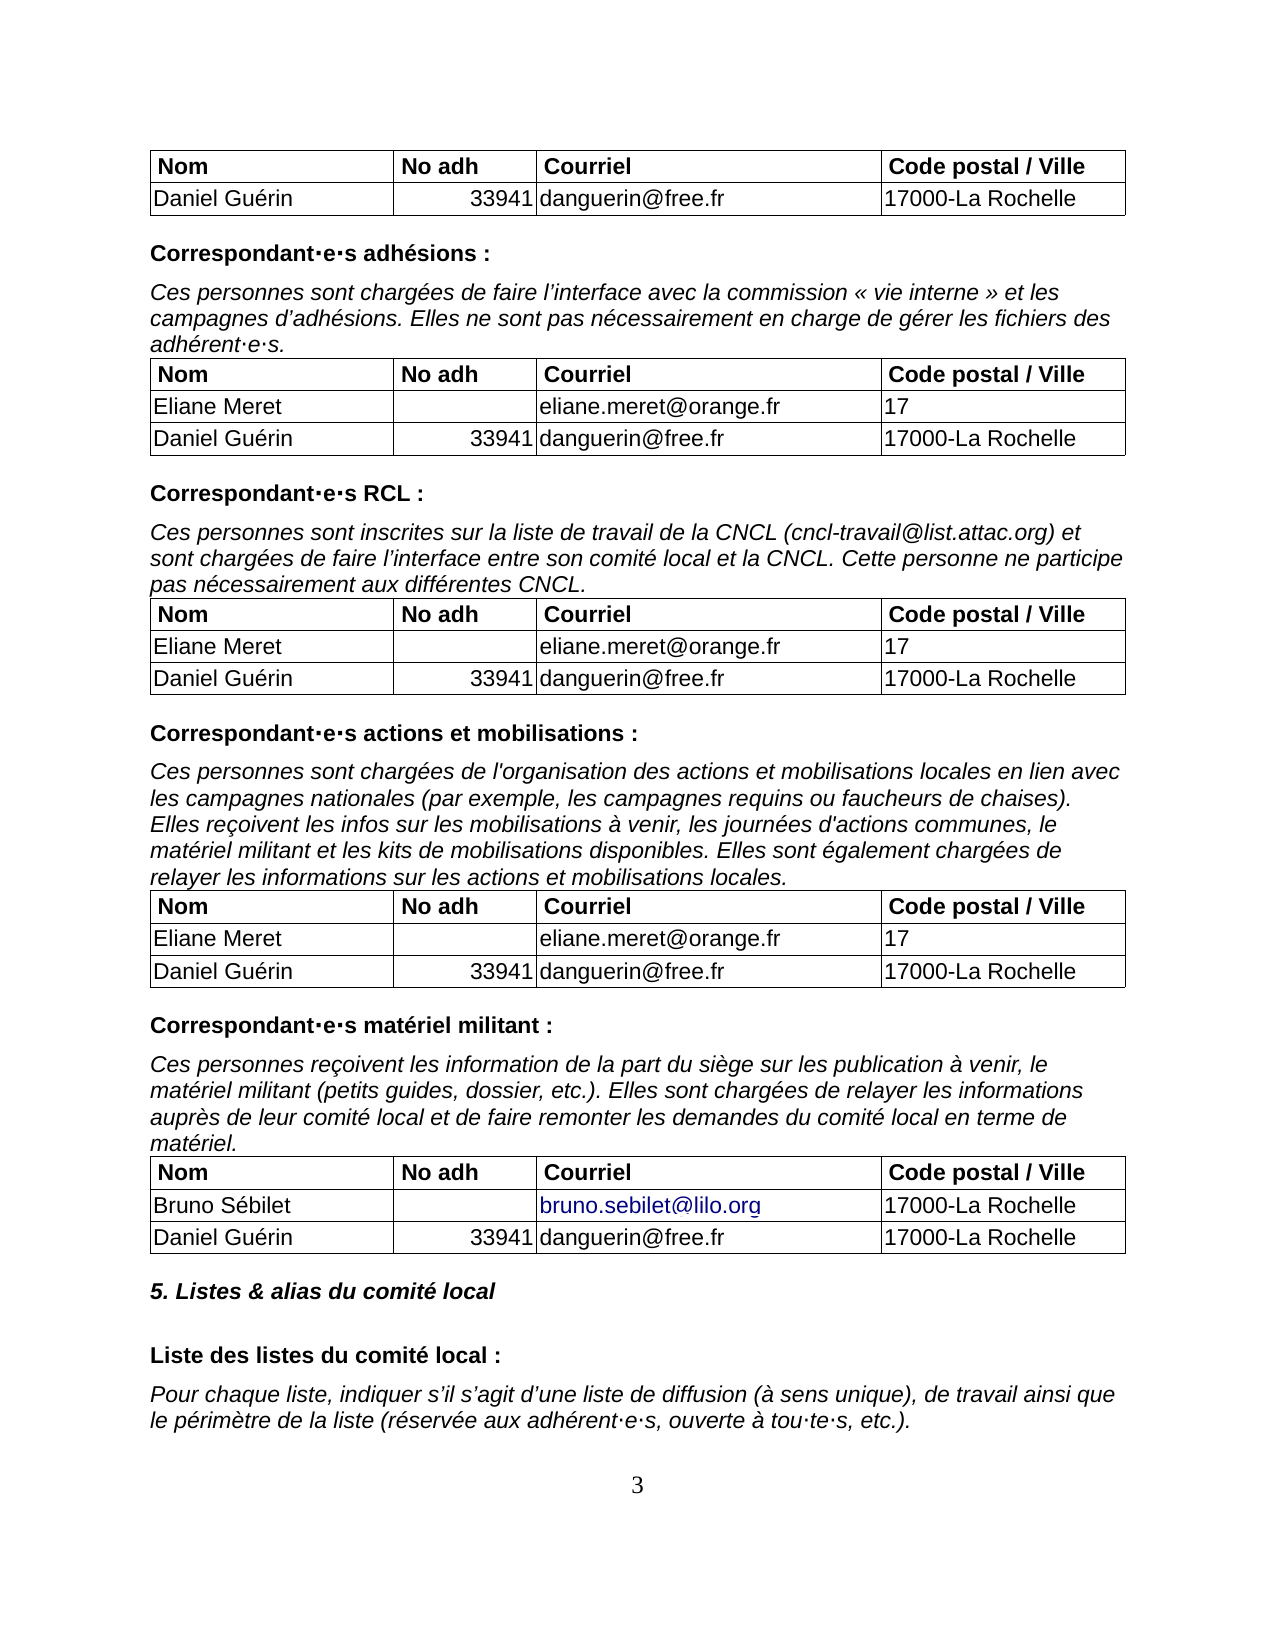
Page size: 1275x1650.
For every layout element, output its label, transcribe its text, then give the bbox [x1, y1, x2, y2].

table_header No adh [394, 891, 536, 922]
subtitle Correspondant⋅e⋅s adhésions : [150, 240, 1125, 266]
subtitle 5. Listes & alias du comité local [150, 1278, 1125, 1305]
subtitle Correspondant⋅e⋅s actions et mobilisations : [150, 719, 1125, 746]
table_cell Daniel Guérin [151, 956, 393, 987]
table_header Code postal / Ville [882, 891, 1125, 922]
table_cell Daniel Guérin [151, 1222, 393, 1253]
table_cell Eliane Meret [151, 631, 393, 662]
table_cell Eliane Meret [151, 924, 393, 955]
table_cell 17000-La Rochelle [882, 183, 1125, 214]
subtitle Correspondant⋅e⋅s matériel militant : [150, 1012, 1125, 1038]
table_cell bruno.sebilet@lilo.org [537, 1190, 881, 1221]
table_header Courriel [537, 599, 881, 630]
table_header Nom [151, 359, 393, 390]
table_cell [394, 1190, 536, 1221]
table_cell Daniel Guérin [151, 183, 393, 214]
table_cell danguerin@free.fr [537, 183, 881, 214]
table_header Code postal / Ville [882, 599, 1125, 630]
table_cell 17 [882, 391, 1125, 422]
text Ces personnes reçoivent les information de la part du siège sur les publication à venir, le matériel militant (petits guides, dossier, etc.). Elles sont chargées de relayer les informations auprès de leur comité local et de faire remonter les demandes du comité local en terme de matériel. [150, 1051, 1125, 1156]
table_header No adh [394, 359, 536, 390]
table_cell eliane.meret@orange.fr [537, 631, 881, 662]
table_header Nom [151, 1157, 393, 1189]
table_cell 17 [882, 631, 1125, 662]
table_cell danguerin@free.fr [537, 423, 881, 454]
text Ces personnes sont inscrites sur la liste de travail de la CNCL (cncl-travail@list.attac.org) et sont chargées de faire l’interface entre son comité local et la CNCL. Cette personne ne participe pas nécessairement aux différentes CNCL. [150, 518, 1125, 597]
table_cell eliane.meret@orange.fr [537, 391, 881, 422]
table_cell 17 [882, 924, 1125, 955]
table_cell [394, 391, 536, 422]
table_header Code postal / Ville [882, 151, 1125, 182]
table_cell 17000-La Rochelle [882, 956, 1125, 987]
table_cell [394, 631, 536, 662]
table_cell eliane.meret@orange.fr [537, 924, 881, 955]
table_cell 33941 [394, 1222, 536, 1253]
text Ces personnes sont chargées de faire l’interface avec la commission « vie interne » et les campagnes d’adhésions. Elles ne sont pas nécessairement en charge de gérer les fichiers des adhérent⋅e⋅s. [150, 278, 1125, 358]
table_cell 17000-La Rochelle [882, 423, 1125, 454]
table_header Courriel [537, 359, 881, 390]
table_header Courriel [537, 1157, 881, 1189]
table_cell danguerin@free.fr [537, 1222, 881, 1253]
table_header Courriel [537, 151, 881, 182]
table_cell Daniel Guérin [151, 663, 393, 694]
table_cell Bruno Sébilet [151, 1190, 393, 1221]
subtitle Correspondant⋅e⋅s RCL : [150, 479, 1125, 506]
table_cell Eliane Meret [151, 391, 393, 422]
text Ces personnes sont chargées de l'organisation des actions et mobilisations locales en lien avec les campagnes nationales (par exemple, les campagnes requins ou faucheurs de chaises). Elles reçoivent les infos sur les mobilisations à venir, les journées d'actions communes, le matériel militant et les kits de mobilisations disponibles. Elles sont également chargées de relayer les informations sur les actions et mobilisations locales. [150, 758, 1125, 890]
table_header Nom [151, 599, 393, 630]
table_cell 33941 [394, 423, 536, 454]
table_cell 17000-La Rochelle [882, 1222, 1125, 1253]
table_header Code postal / Ville [882, 359, 1125, 390]
table_header Courriel [537, 891, 881, 922]
table_cell 33941 [394, 956, 536, 987]
table_header No adh [394, 1157, 536, 1189]
table_cell 17000-La Rochelle [882, 1190, 1125, 1221]
text Pour chaque liste, indiquer s’il s’agit d’une liste de diffusion (à sens unique), de travail ainsi que le périmètre de la liste (réservée aux adhérent⋅e⋅s, ouverte à tou⋅te⋅s, etc.). [150, 1381, 1125, 1434]
table_header No adh [394, 599, 536, 630]
table_cell [394, 924, 536, 955]
table_header Nom [151, 891, 393, 922]
table_cell 33941 [394, 183, 536, 214]
table_header Code postal / Ville [882, 1157, 1125, 1189]
table_cell danguerin@free.fr [537, 663, 881, 694]
table_header Nom [151, 151, 393, 182]
table_cell danguerin@free.fr [537, 956, 881, 987]
subtitle Liste des listes du comité local : [150, 1342, 1125, 1368]
table_header No adh [394, 151, 536, 182]
table_cell 33941 [394, 663, 536, 694]
table_cell Daniel Guérin [151, 423, 393, 454]
table_cell 17000-La Rochelle [882, 663, 1125, 694]
